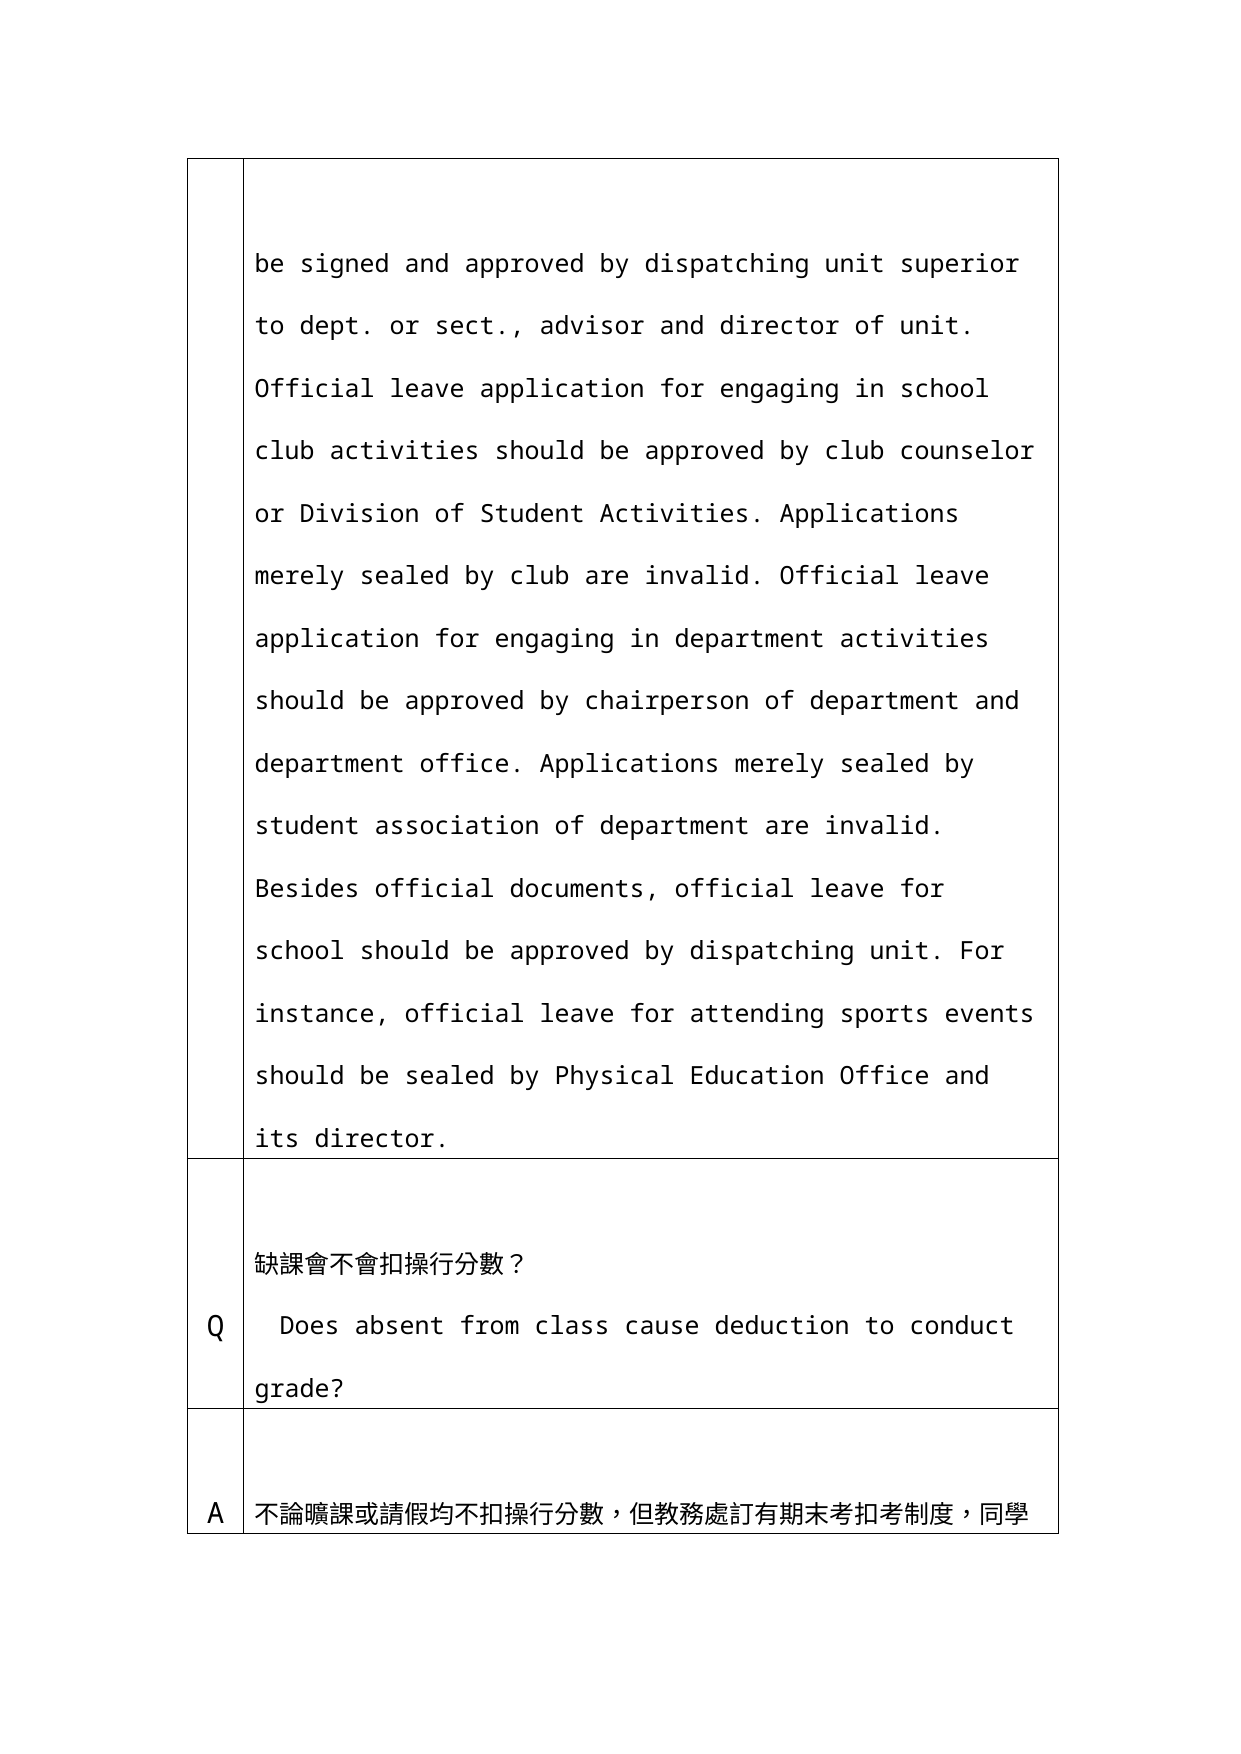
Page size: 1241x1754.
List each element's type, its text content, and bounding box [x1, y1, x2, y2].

table_cell A [188, 1409, 243, 1533]
table_cell 缺課會不會扣操行分數？ Does absent from class cause deduction to conduct grade? [244, 1159, 1058, 1408]
table_cell Q [188, 1159, 243, 1408]
table_cell [188, 159, 243, 1158]
table_cell 不論曠課或請假均不扣操行分數，但教務處訂有期末考扣考制度，同學 [244, 1409, 1058, 1533]
table_cell be signed and approved by dispatching unit superior to dept. or sect., advisor and director of unit. Official leave application for engaging in school club activities should be approved by club counselor or Division of Student Activities. Applications merely sealed by club are invalid. Official leave application for engaging in department activities should be approved by chairperson of department and department office. Applications merely sealed by student association of department are invalid. Besides official documents, official leave for school should be approved by dispatching unit. For instance, official leave for attending sports events should be sealed by Physical Education Office and its director. [244, 159, 1058, 1158]
